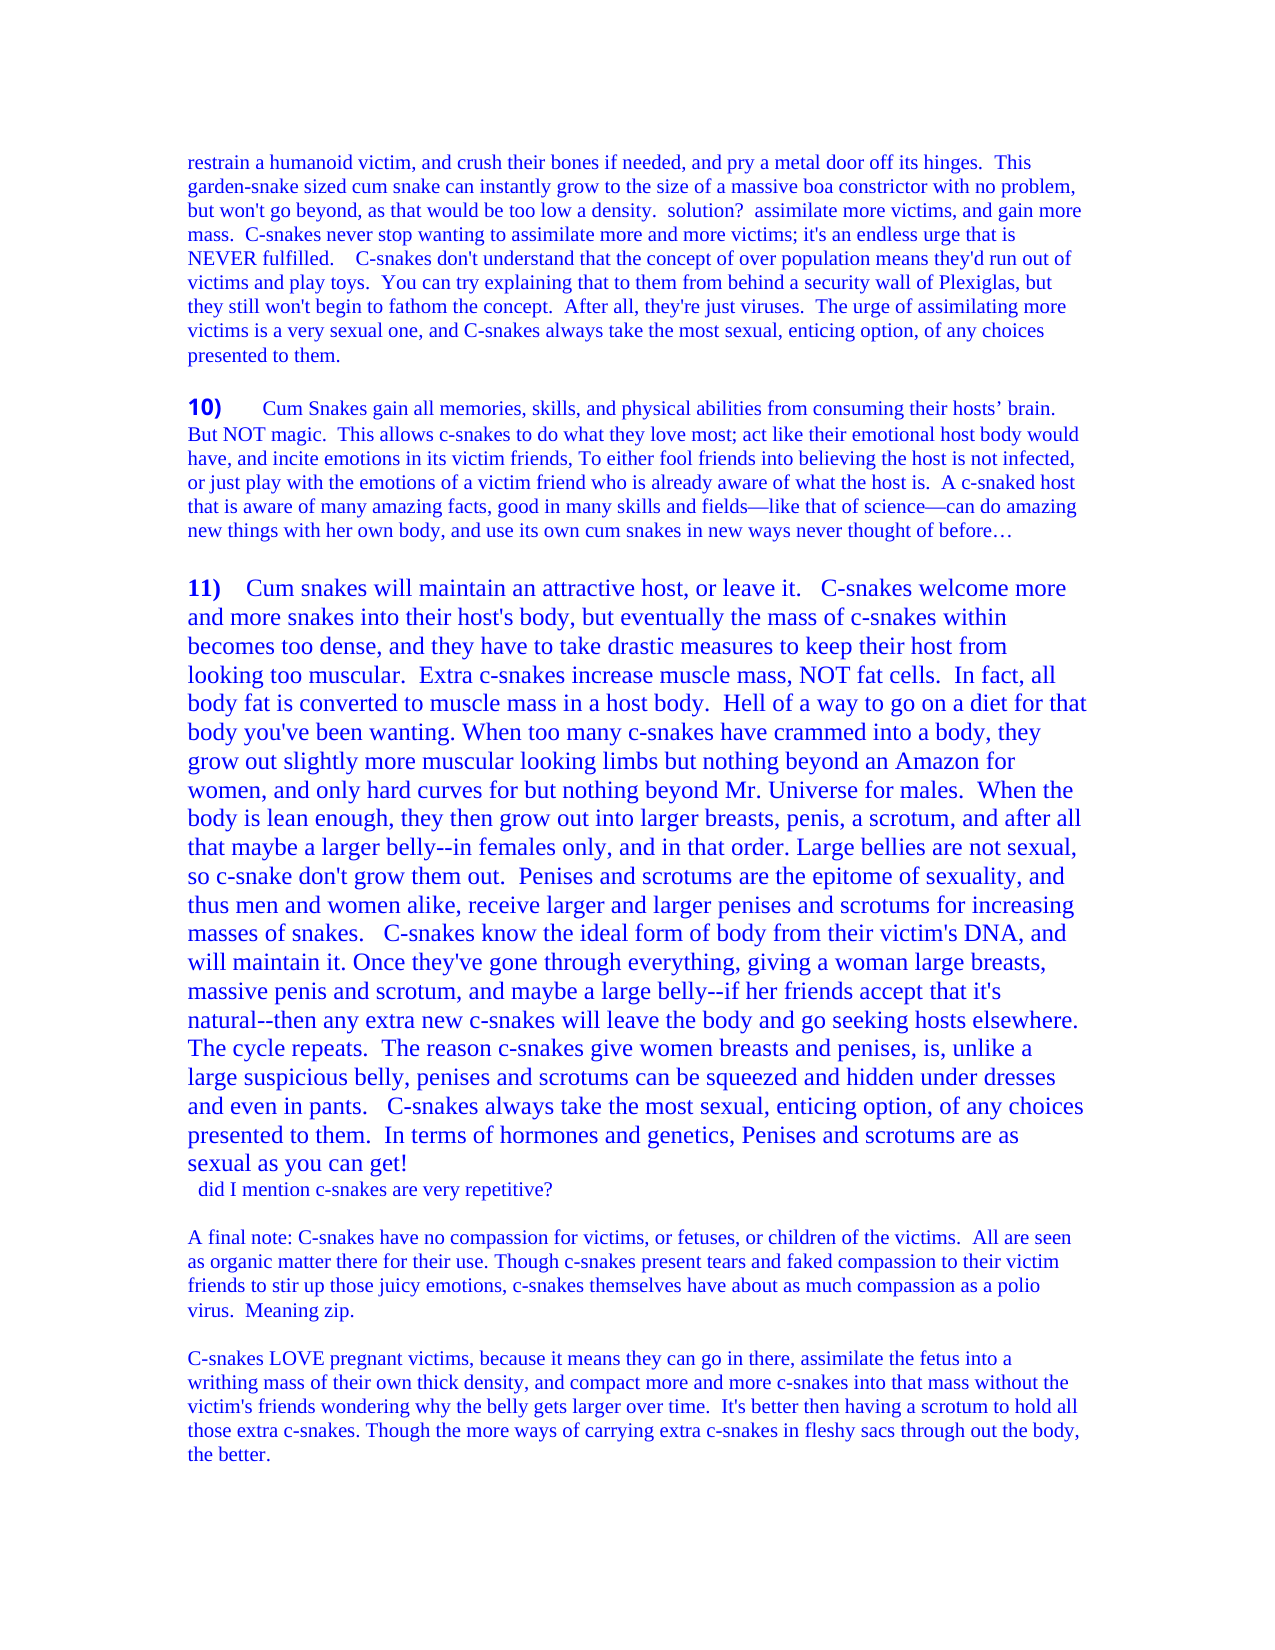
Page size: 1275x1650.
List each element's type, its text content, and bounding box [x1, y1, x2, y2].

text C-snakes LOVE pregnant victims, because it means they can go in there, assimilate the fetus into a writhing mass of their own thick density, and compact more and more c-snakes into that mass without the victim's friends wondering why the belly gets larger over time. It's better then having a scrotum to hold all those extra c-snakes. Though the more ways of carrying extra c-snakes in fleshy sacs through out the body, the better. [187, 1346, 1087, 1466]
text did I mention c-snakes are very repetitive? [187, 1177, 1087, 1201]
text 11) Cum snakes will maintain an attractive host, or leave it. C-snakes welcome more and more snakes into their host's body, but eventually the mass of c-snakes within becomes too dense, and they have to take drastic measures to keep their host from looking too muscular. Extra c-snakes increase muscle mass, NOT fat cells. In fact, all body fat is converted to muscle mass in a host body. Hell of a way to go on a diet for that body you've been wanting. When too many c-snakes have crammed into a body, they grow out slightly more muscular looking limbs but nothing beyond an Amazon for women, and only hard curves for but nothing beyond Mr. Universe for males. When the body is lean enough, they then grow out into larger breasts, penis, a scrotum, and after all that maybe a larger belly--in females only, and in that order. Large bellies are not sexual, so c-snake don't grow them out. Penises and scrotums are the epitome of sexuality, and thus men and women alike, receive larger and larger penises and scrotums for increasing masses of snakes. C-snakes know the ideal form of body from their victim's DNA, and will maintain it. Once they've gone through everything, giving a woman large breasts, massive penis and scrotum, and maybe a large belly--if her friends accept that it's natural--then any extra new c-snakes will leave the body and go seeking hosts elsewhere. The cycle repeats. The reason c-snakes give women breasts and penises, is, unlike a large suspicious belly, penises and scrotums can be squeezed and hidden under dresses and even in pants. C-snakes always take the most sexual, enticing option, of any choices presented to them. In terms of hormones and genetics, Penises and scrotums are as sexual as you can get! [187, 573, 1087, 1177]
text A final note: C-snakes have no compassion for victims, or fetuses, or children of the victims. All are seen as organic matter there for their use. Though c-snakes present tears and faked compassion to their victim friends to stir up those juicy emotions, c-snakes themselves have about as much compassion as a polio virus. Meaning zip. [187, 1225, 1087, 1322]
text restrain a humanoid victim, and crush their bones if needed, and pry a metal door off its hinges. This garden-snake sized cum snake can instantly grow to the size of a massive boa constrictor with no problem, but won't go beyond, as that would be too low a density. solution? assimilate more victims, and gain more mass. C-snakes never stop wanting to assimilate more and more victims; it's an endless urge that is NEVER fulfilled. C-snakes don't understand that the concept of over population means they'd run out of victims and play toys. You can try explaining that to them from behind a security wall of Plexiglas, but they still won't begin to fathom the concept. After all, they're just viruses. The urge of assimilating more victims is a very sexual one, and C-snakes always take the most sexual, enticing option, of any choices presented to them. [187, 150, 1087, 367]
text 10) Cum Snakes gain all memories, skills, and physical abilities from consuming their hosts’ brain. But NOT magic. This allows c-snakes to do what they love most; act like their emotional host body would have, and incite emotions in its victim friends, To either fool friends into believing the host is not infected, or just play with the emotions of a victim friend who is already aware of what the host is. A c-snaked host that is aware of many amazing facts, good in many skills and fields—like that of science—can do amazing new things with her own body, and use its own cum snakes in new ways never thought of before… [187, 391, 1087, 542]
